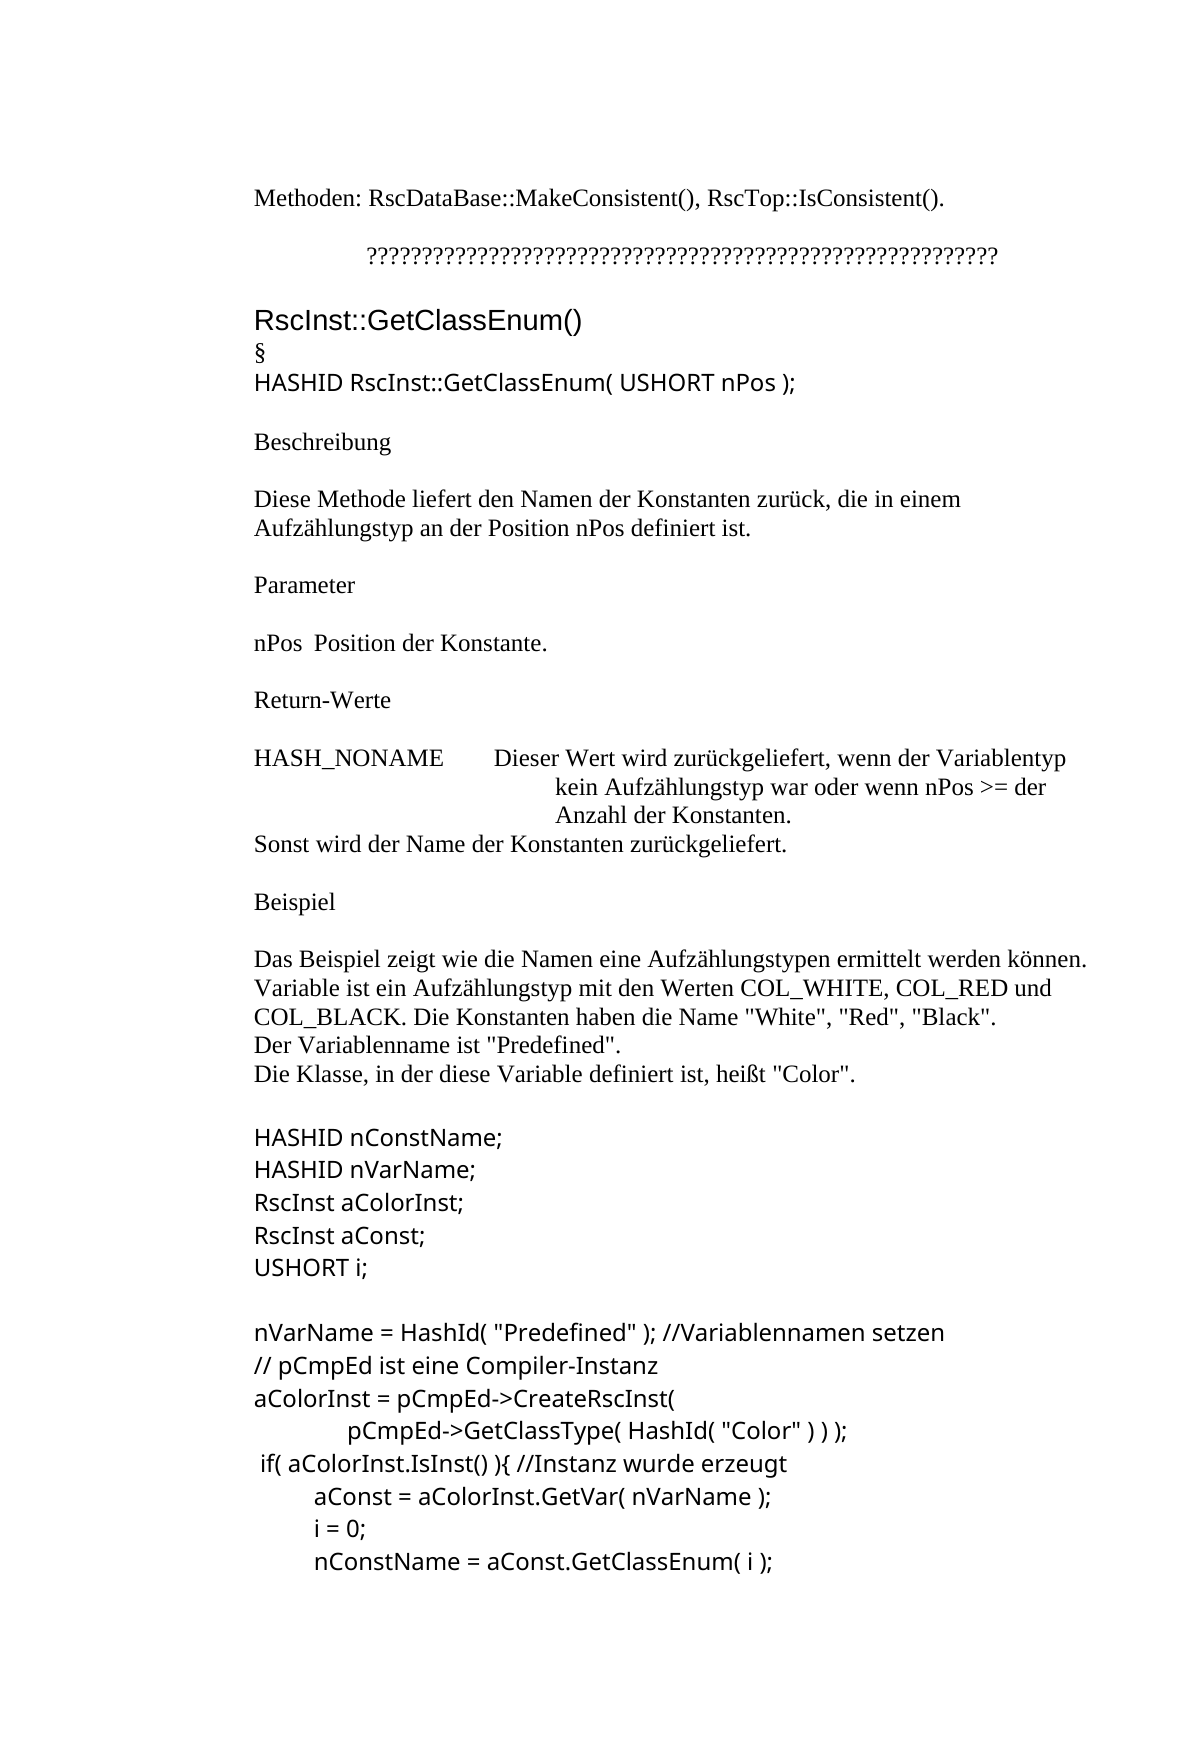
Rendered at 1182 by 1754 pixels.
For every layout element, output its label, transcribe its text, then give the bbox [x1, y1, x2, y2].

list nConstName = aConst.GetClassEnum( i ); [254, 1544, 1110, 1577]
text nPos Position der Konstante. [254, 628, 1110, 657]
text § [254, 337, 1110, 365]
list if( aColorInst.IsInst() ){ //Instanz wurde erzeugt [254, 1447, 1110, 1479]
text Das Beispiel zeigt wie die Namen eine Aufzählungstypen ermittelt werden können. [254, 944, 1110, 973]
list aColorInst = pCmpEd->CreateRscInst( [254, 1381, 1110, 1414]
text Beschreibung [254, 427, 1110, 456]
text Sonst wird der Name der Konstanten zurückgeliefert. [254, 829, 1110, 858]
list HASHID nConstName; [254, 1121, 1110, 1153]
list RscInst aConst; [254, 1218, 1110, 1251]
list USHORT i; [254, 1251, 1110, 1284]
text Der Variablenname ist "Predefined". [254, 1031, 1110, 1059]
list HASHID RscInst::GetClassEnum( USHORT nPos ); [254, 365, 1110, 398]
list RscInst aColorInst; [254, 1186, 1110, 1218]
text Die Klasse, in der diese Variable definiert ist, heißt "Color". [254, 1059, 1110, 1088]
list // pCmpEd ist eine Compiler-Instanz [254, 1349, 1110, 1381]
list i = 0; [254, 1512, 1110, 1544]
list pCmpEd->GetClassType( HashId( "Color" ) ) ); [254, 1414, 1110, 1447]
text HASH_NONAME Dieser Wert wird zurückgeliefert, wenn der Variablentyp kein Aufzählungstyp war oder wenn nPos >= der Anzahl der Konstanten. [254, 743, 1110, 829]
text Beispiel [254, 887, 1110, 916]
subtitle RscInst::GetClassEnum() [254, 303, 1110, 337]
list aConst = aColorInst.GetVar( nVarName ); [254, 1479, 1110, 1512]
text Return-Werte [254, 686, 1110, 714]
text Parameter [254, 571, 1110, 599]
list nVarName = HashId( "Predefined" ); //Variablennamen setzen [254, 1316, 1110, 1349]
text Methoden: RscDataBase::MakeConsistent(), RscTop::IsConsistent(). [254, 183, 1110, 212]
text Variable ist ein Aufzählungstyp mit den Werten COL_WHITE, COL_RED und COL_BLACK. Die Konstanten haben die Name "White", "Red", "Black". [254, 973, 1110, 1031]
text ????????????????????????????????????????????????????????? [254, 241, 1110, 269]
list HASHID nVarName; [254, 1153, 1110, 1186]
text Diese Methode liefert den Namen der Konstanten zurück, die in einem Aufzählungstyp an der Position nPos definiert ist. [254, 484, 1110, 542]
